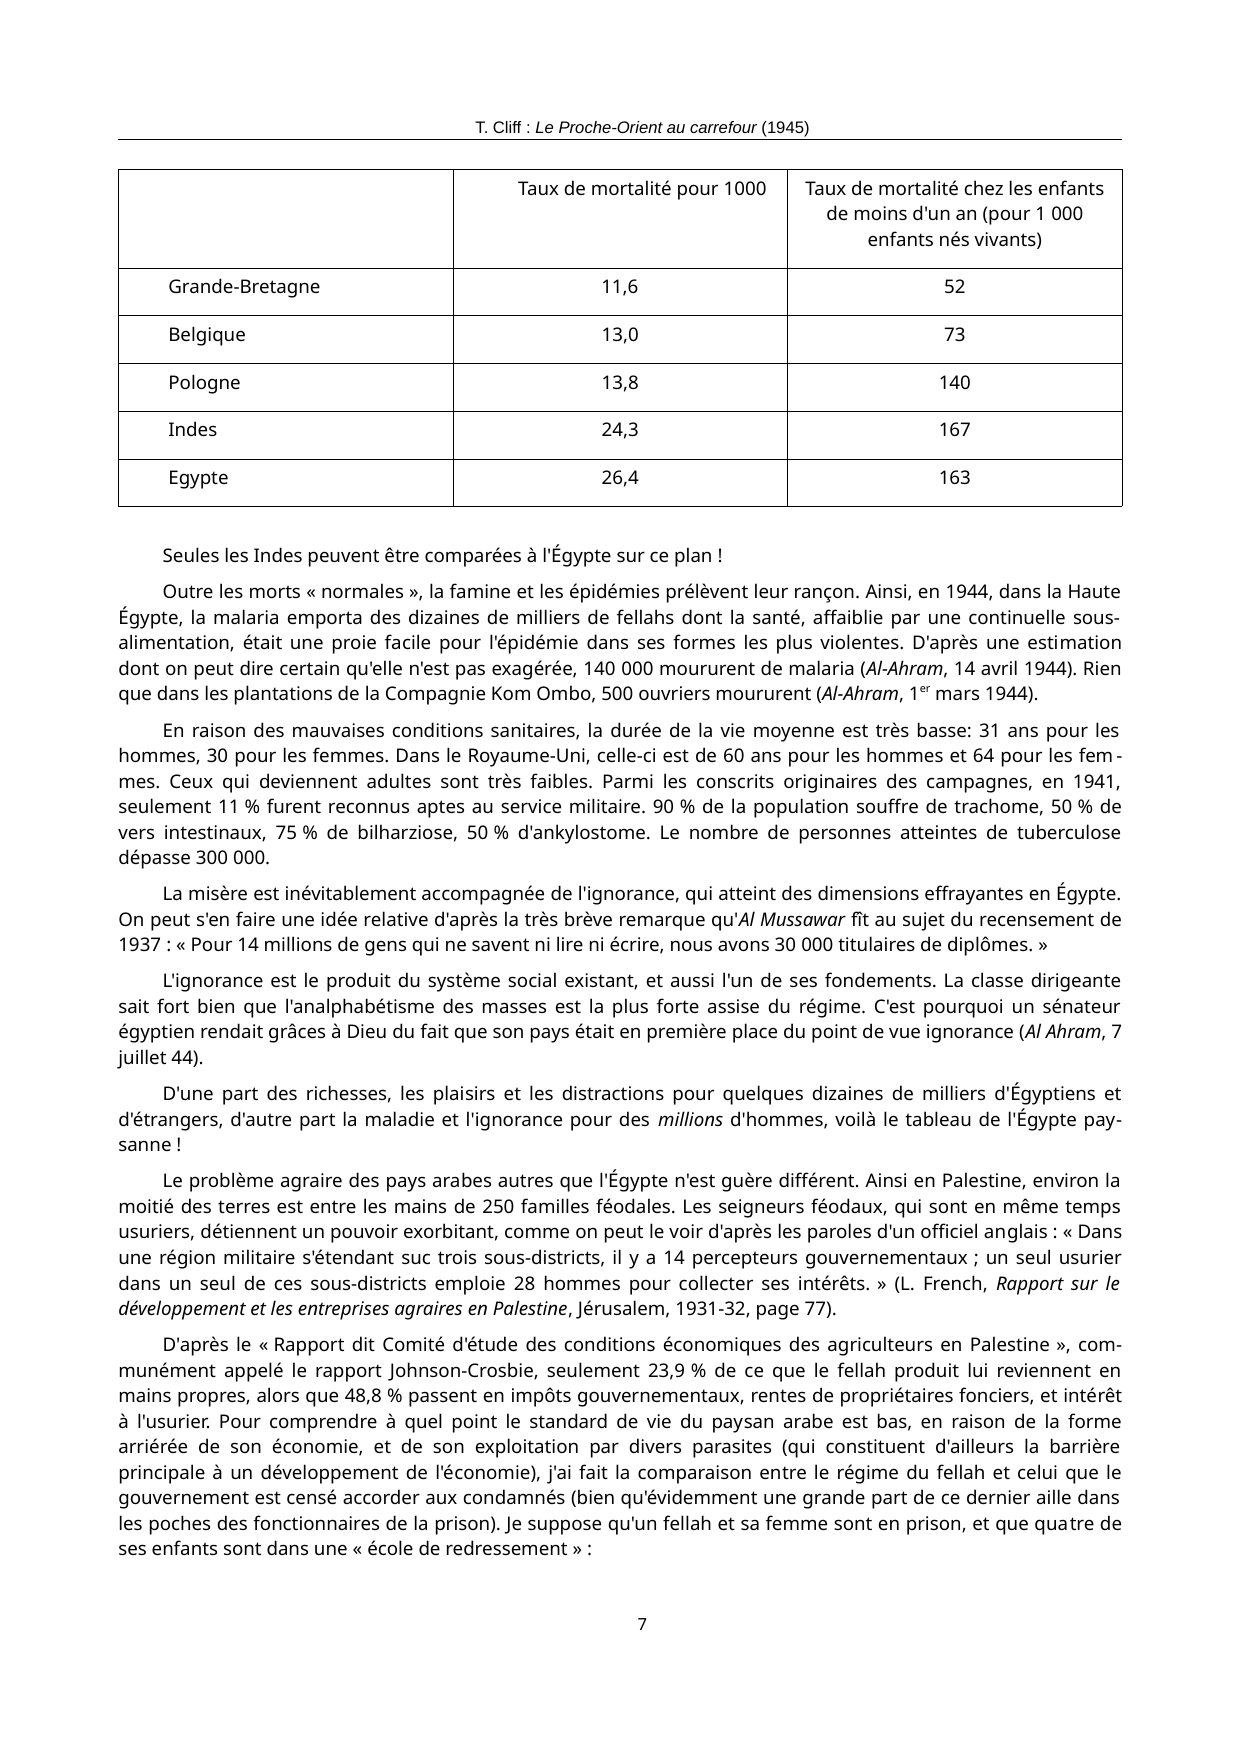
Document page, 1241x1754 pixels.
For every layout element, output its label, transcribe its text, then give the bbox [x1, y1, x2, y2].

text L'ignorance est le produit du sys­tème social existant, et aussi l'un de ses fondements. La classe dirigeante sait fort bien que l'analphabétisme des masses est la plus forte assise du régime. C'est pourquoi un sénateur égyptien rendait grâces à Dieu du fait que son pays était en première place du point de vue ignorance (Al Ahram, 7 juillet 44). [118, 968, 1122, 1070]
table_cell 167 [788, 412, 1122, 458]
table_cell Belgique [119, 316, 453, 363]
table_cell 163 [788, 460, 1122, 506]
table_header Taux de mortalité pour 1000 [454, 170, 787, 268]
table_cell 26,4 [454, 460, 787, 506]
table_header Taux de mortalité chez les enfants de moins d'un an (pour 1 000 enfants nés vivants) [788, 170, 1122, 268]
text D'une part des richesses, les plai­sirs et les distractions pour quelques dizaines de milliers d'Égyptiens et d'étrangers, d'autre part la maladie et l'ignorance pour des millions d'hom­mes, voilà le tableau de l'Égypte pay­sanne ! [118, 1081, 1122, 1157]
text Le problème agraire des pays ara­bes autres que l'Égypte n'est guère différent. Ainsi en Palestine, environ la moitié des terres est entre les mains de 250 familles féodales. Les seigneurs féodaux, qui sont en même temps usuriers, détiennent un pouvoir exorbitant, comme on peut le voir d'après les paroles d'un officiel an­glais : « Dans une région militaire s'étendant suc trois sous-districts, il y a 14 percepteurs gouvernementaux ; un seul usurier dans un seul de ces sous-districts emploie 28 hommes pour collecter ses intérêts. » (L. French, Rapport sur le développement et les entreprises agraires en Palestine, Jé­rusalem, 1931-32, page 77). [118, 1168, 1122, 1321]
text D'après le « Rapport dit Comité d'étude des conditions économiques des agriculteurs en Palestine », com­munément appelé le rapport Johnson-Crosbie, seulement 23,9 % de ce que le fellah produit lui reviennent en mains propres, alors que 48,8 % pas­sent en impôts gouvernementaux, ren­tes de propriétaires fonciers, et inté­rêt à l'usurier. Pour comprendre à quel point le standard de vie du pay­san arabe est bas, en raison de la forme arriérée de son économie, et de son exploitation par divers parasites (qui constituent d'ailleurs la barrière principale à un développement de l'é­conomie), j'ai fait la comparaison en­tre le régime du fellah et celui que le gouvernement est censé accorder aux condamnés (bien qu'évidemment une grande part de ce dernier aille dans les poches des fonctionnaires de la prison). Je suppose qu'un fellah et sa femme sont en prison, et que qua­tre de ses enfants sont dans une « école de redressement » : [118, 1331, 1122, 1561]
table_cell 73 [788, 316, 1122, 363]
table_cell Egypte [119, 460, 453, 506]
table_cell Pologne [119, 364, 453, 411]
table_cell 11,6 [454, 269, 787, 315]
table_cell 13,8 [454, 364, 787, 411]
table_cell 140 [788, 364, 1122, 411]
table_cell 52 [788, 269, 1122, 315]
table_cell Grande-Bretagne [119, 269, 453, 315]
table_cell Indes [119, 412, 453, 458]
table_cell 24,3 [454, 412, 787, 458]
text La misère est inévitablement ac­compagnée de l'ignorance, qui atteint des dimensions effrayantes en Égypte. On peut s'en faire une idée relative d'après la très brève remarque qu'Al Mussawar fît au sujet du recensement de 1937 : « Pour 14 millions de gens qui ne savent ni lire ni écrire, nous avons 30 000 titulaires de diplômes. » [118, 881, 1122, 957]
table_cell 13,0 [454, 316, 787, 363]
text Seules les Indes peuvent être com­parées à l'Égypte sur ce plan ! [118, 542, 1122, 568]
text En raison des mauvaises conditions sanitaires, la durée de la vie moyenne est très basse: 31 ans pour les hom­mes, 30 pour les femmes. Dans le Royaume-Uni, celle-ci est de 60 ans pour les hommes et 64 pour les fem­mes. Ceux qui deviennent adultes sont très faibles. Parmi les conscrits originaires des campagnes, en 1941, seulement 11 % furent reconnus aptes au service militaire. 90 % de la popu­lation souffre de trachome, 50 % de vers intestinaux, 75 % de bilharziose, 50 % d'ankylostome. Le nombre de personnes atteintes de tuberculose dépasse 300 000. [118, 717, 1122, 870]
table_header [119, 170, 453, 268]
text Outre les morts « normales », la famine et les épidémies prélèvent leur rançon. Ainsi, en 1944, dans la Haute Égypte, la malaria emporta des dizaines de milliers de fellahs dont la santé, affaiblie par une continuelle sous-alimentation, était une proie fa­cile pour l'épidémie dans ses formes les plus violentes. D'après une esti­mation dont on peut dire certain qu'elle n'est pas exagérée, 140 000 moururent de malaria (Al-Ahram, 14 avril 1944). Rien que dans les planta­tions de la Compagnie Kom Ombo, 500 ouvriers moururent (Al-Ahram, 1er mars 1944). [118, 579, 1122, 706]
